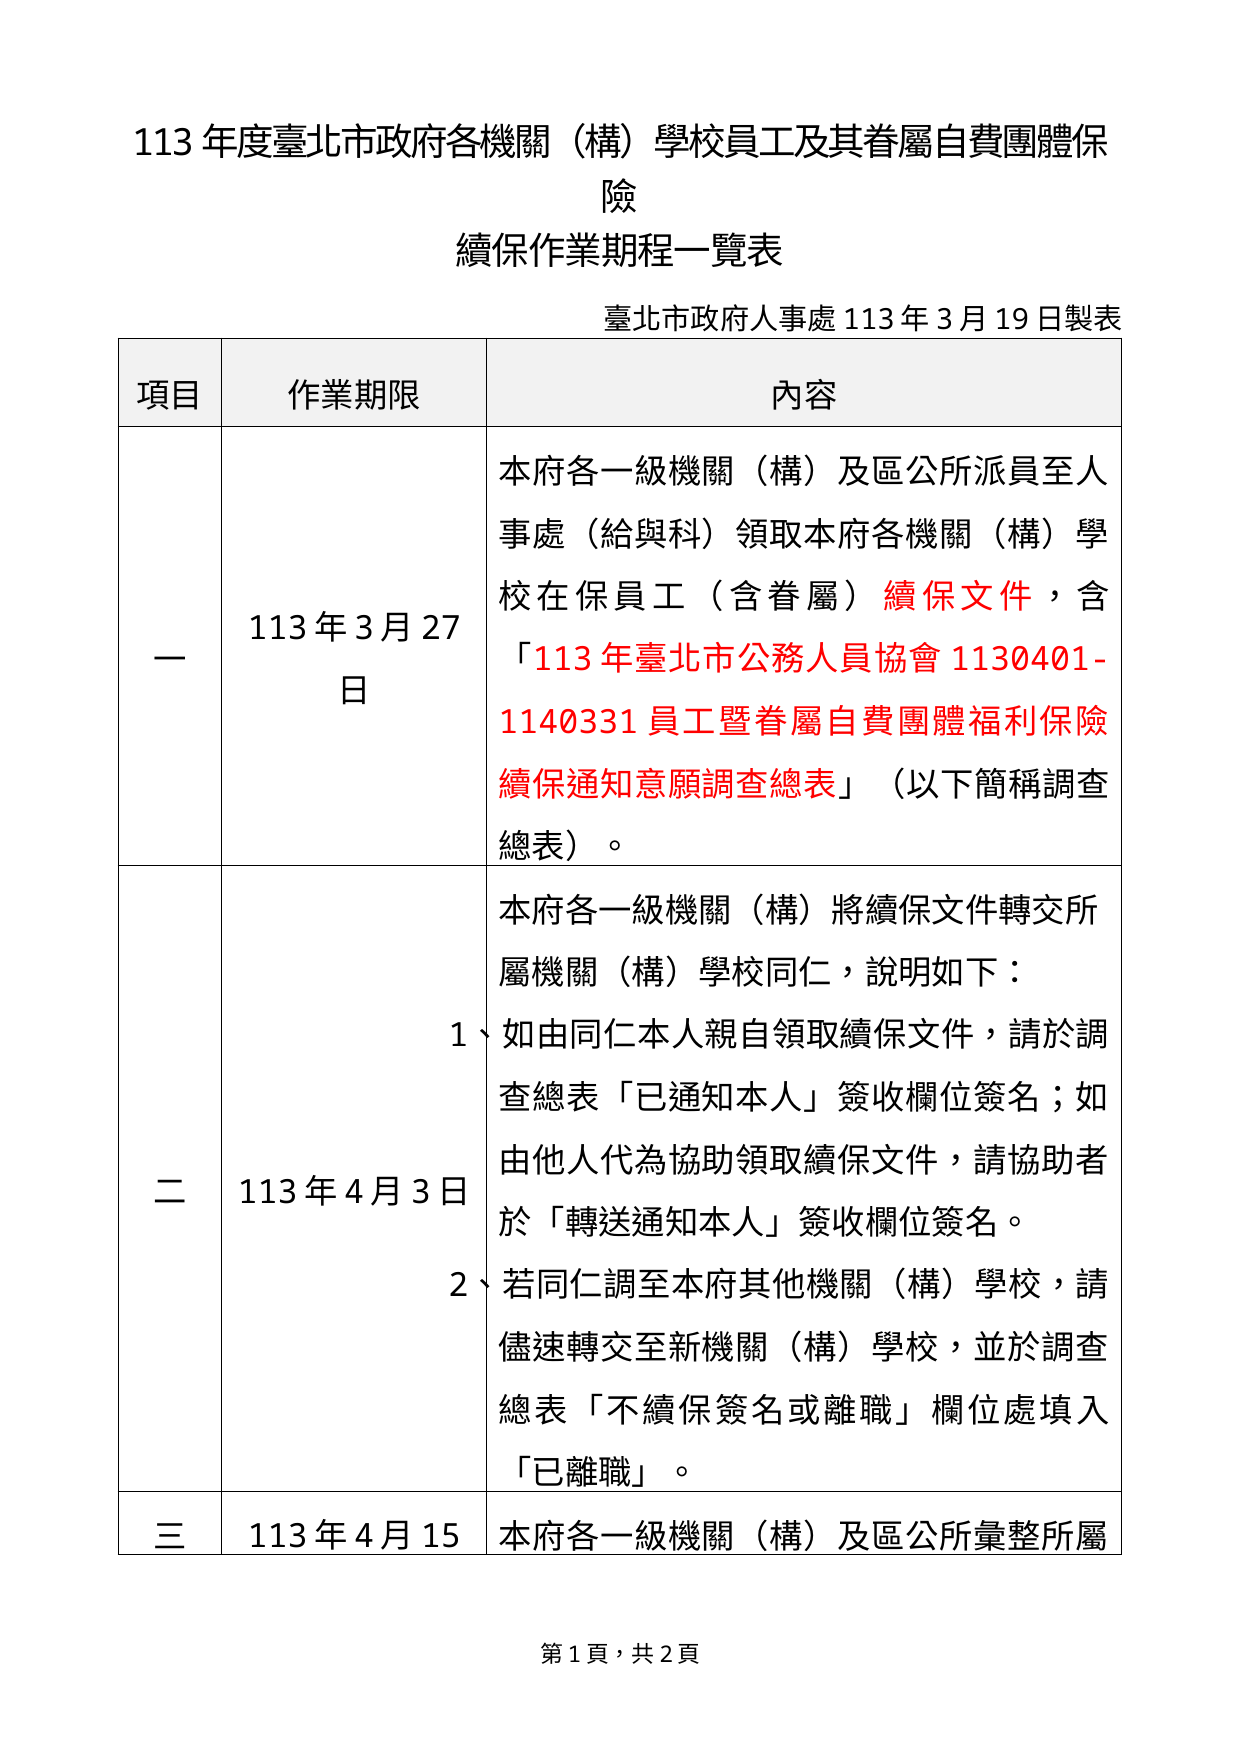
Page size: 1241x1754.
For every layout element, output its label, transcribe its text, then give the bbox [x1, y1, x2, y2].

table_cell 本府各一級機關（構）及區公所派員至人事處（給與科）領取本府各機關（構）學校在保員工（含眷屬）續保文件，含「113年臺北市公務人員協會1130401-1140331員工暨眷屬自費團體福利保險續保通知意願調查總表」（以下簡稱調查總表）。 [487, 427, 1121, 865]
table_header 作業期限 [222, 339, 486, 426]
table_cell 113年3月27日 [222, 427, 486, 865]
table_header 項目 [119, 339, 221, 426]
text 臺北市政府人事處113年3月19日製表 [118, 275, 1122, 338]
table_cell 本府各一級機關（構）將續保文件轉交所屬機關（構）學校同仁，說明如下： 1、如由同仁本人親自領取續保文件，請於調查總表「已通知本人」簽收欄位簽名；如由他人代為協助領取續保文件，請協助者於「轉送通知本人」簽收欄位簽名。 2、若同仁調至本府其他機關（構）學校，請儘速轉交至新機關（構）學校，並於調查總表「不續保簽名或離職」欄位處填入「已離職」。 [487, 866, 1121, 1491]
table_header 內容 [487, 339, 1121, 426]
text 續保作業期程一覽表 [118, 221, 1122, 275]
text 113年度臺北市政府各機關（構）學校員工及其眷屬自費團體保險 [118, 112, 1122, 221]
table_cell 113年4月3日 [222, 866, 486, 1491]
table_cell 三 [119, 1492, 221, 1554]
table_cell 113年4月15 [222, 1492, 486, 1554]
table_cell 一 [119, 427, 221, 865]
table_cell 本府各一級機關（構）及區公所彙整所屬 [487, 1492, 1121, 1554]
table_cell 二 [119, 866, 221, 1491]
